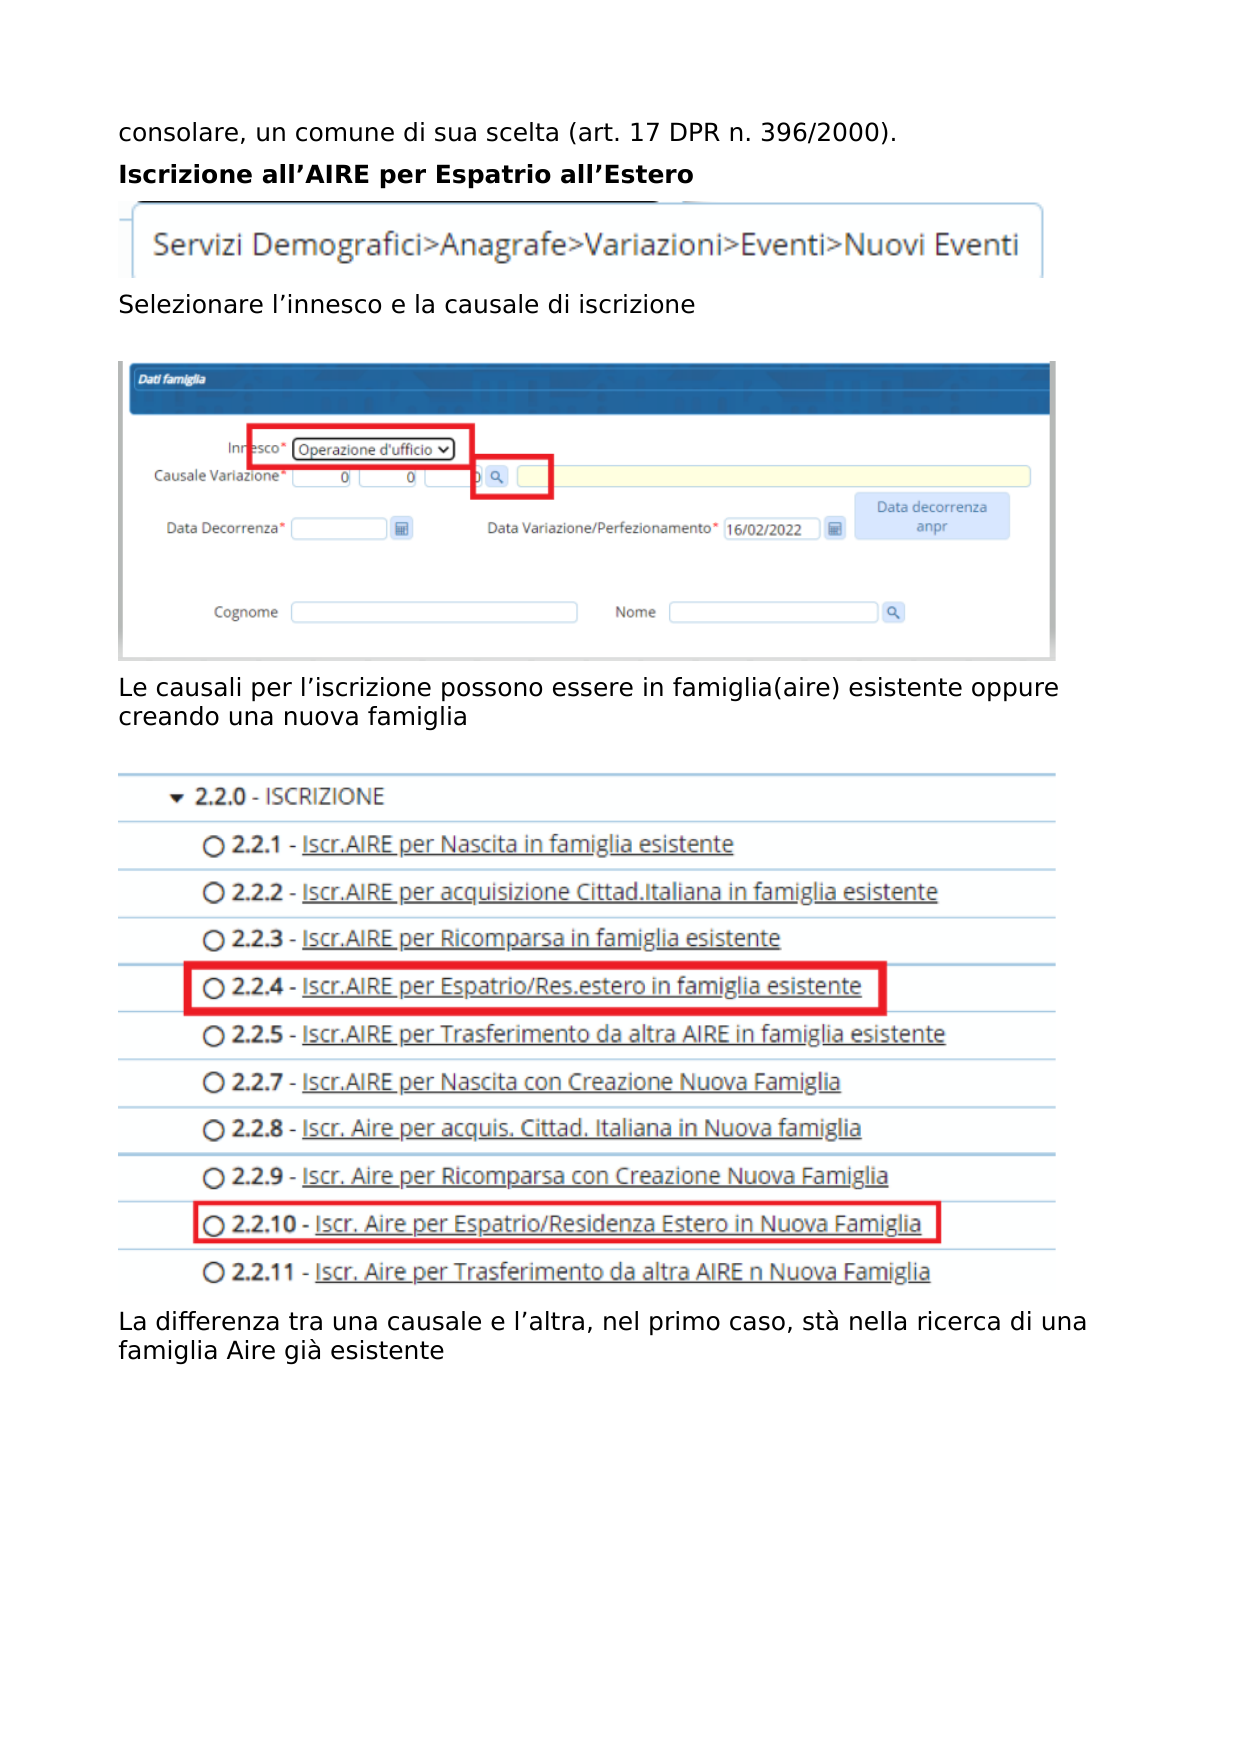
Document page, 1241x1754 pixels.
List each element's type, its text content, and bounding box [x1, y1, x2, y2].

picture [118, 361, 1056, 661]
text consolare, un comune di sua scelta (art. 17 DPR n. 396/2000). [118, 118, 1122, 147]
text La differenza tra una causale e l’altra, nel primo caso, stà nella ricerca di una famiglia Aire già esistente [118, 1307, 1122, 1394]
text Iscrizione all’AIRE per Espatrio all’Estero [118, 160, 1122, 189]
text Selezionare l’innesco e la causale di iscrizione [118, 291, 1122, 349]
text Le causali per l’iscrizione possono essere in famiglia(aire) esistente oppure creando una nuova famiglia [118, 673, 1122, 760]
picture [118, 201, 1056, 278]
picture [118, 772, 1056, 1295]
